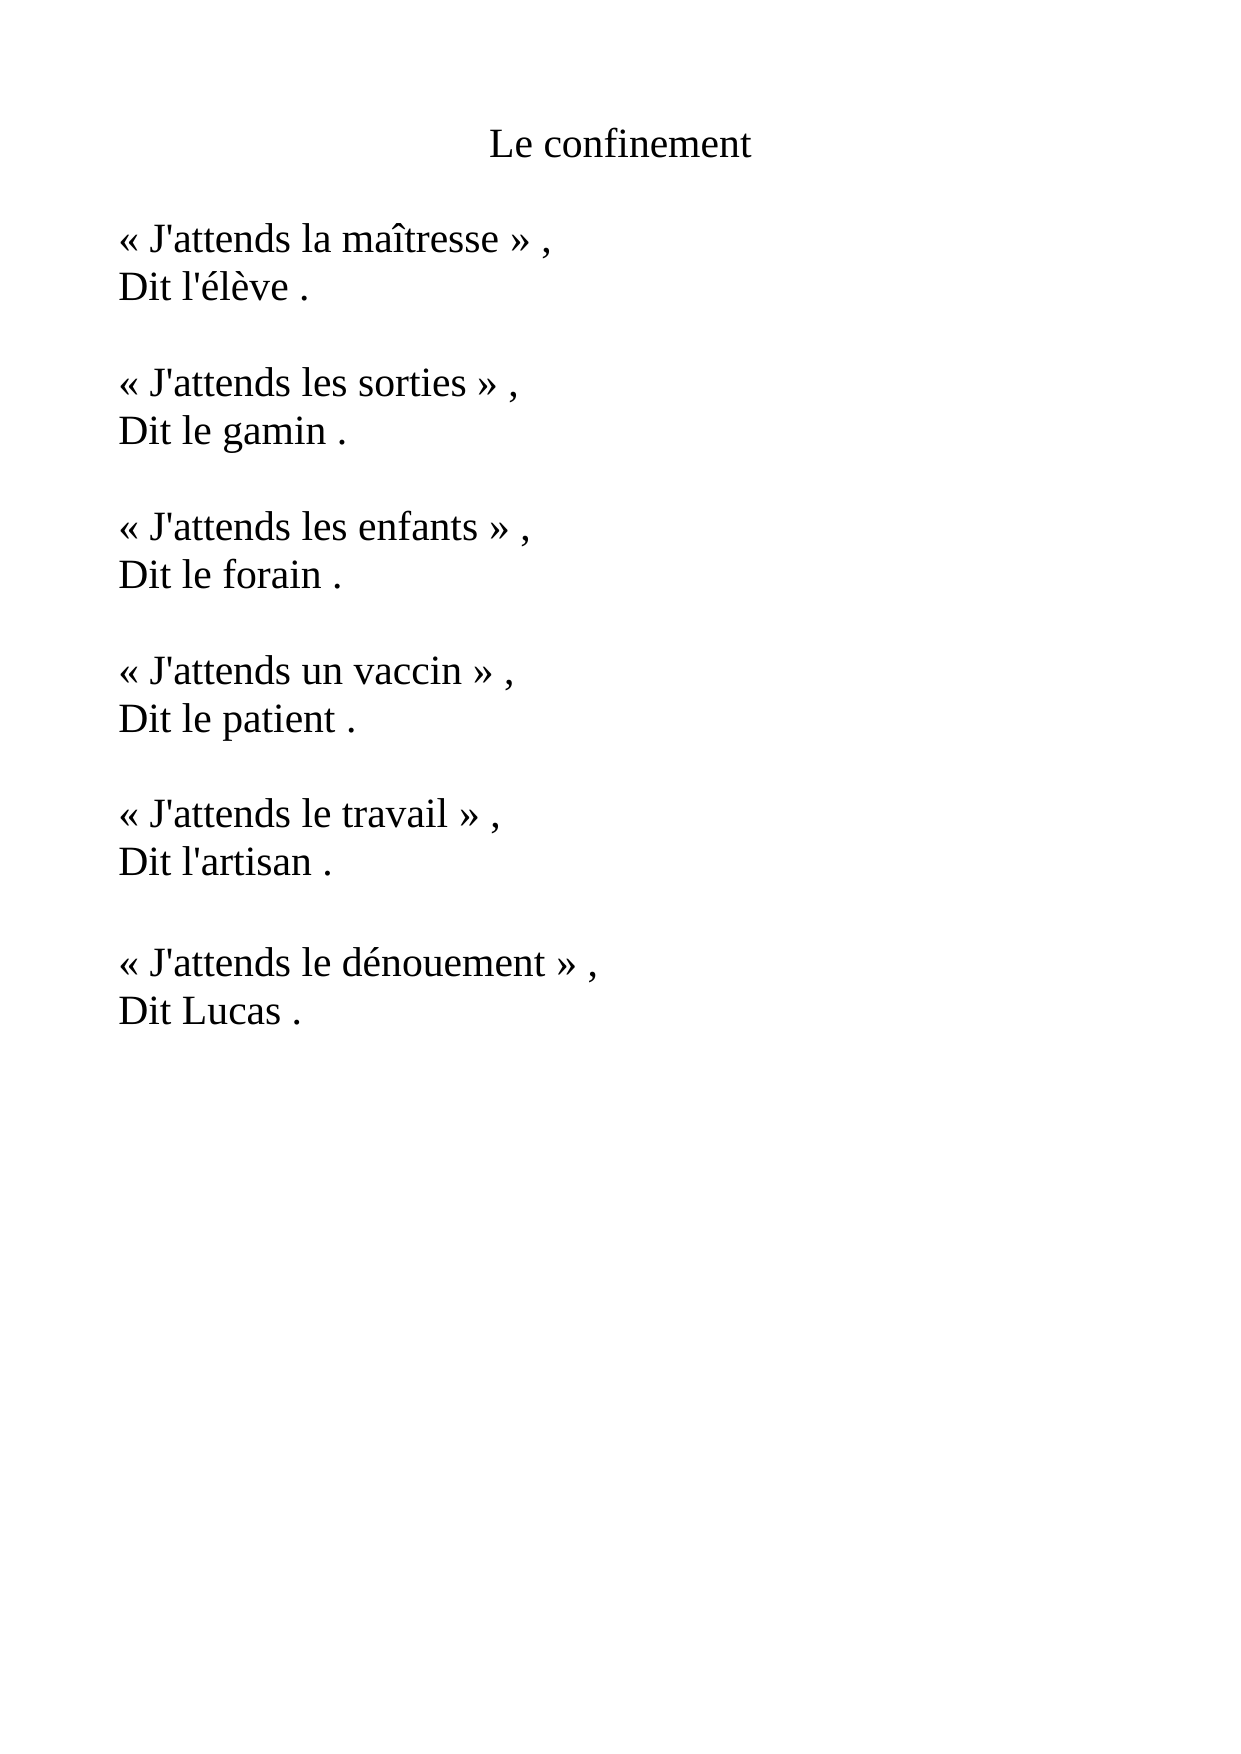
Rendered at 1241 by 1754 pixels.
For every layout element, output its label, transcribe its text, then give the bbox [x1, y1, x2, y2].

text Dit l'élève . [118, 262, 1122, 310]
text Le confinement [118, 118, 1122, 166]
text Dit le patient . [118, 693, 1122, 741]
text « J'attends le dénouement » , [118, 937, 1122, 985]
text Dit le forain . [118, 549, 1122, 597]
text Dit le gamin . [118, 406, 1122, 453]
text « J'attends la maîtresse » , [118, 214, 1122, 262]
text Dit Lucas . [118, 985, 1122, 1033]
text « J'attends un vaccin » , [118, 645, 1122, 693]
text Dit l'artisan . [118, 837, 1122, 885]
text « J'attends le travail » , [118, 789, 1122, 837]
text « J'attends les enfants » , [118, 501, 1122, 549]
text « J'attends les sorties » , [118, 358, 1122, 406]
